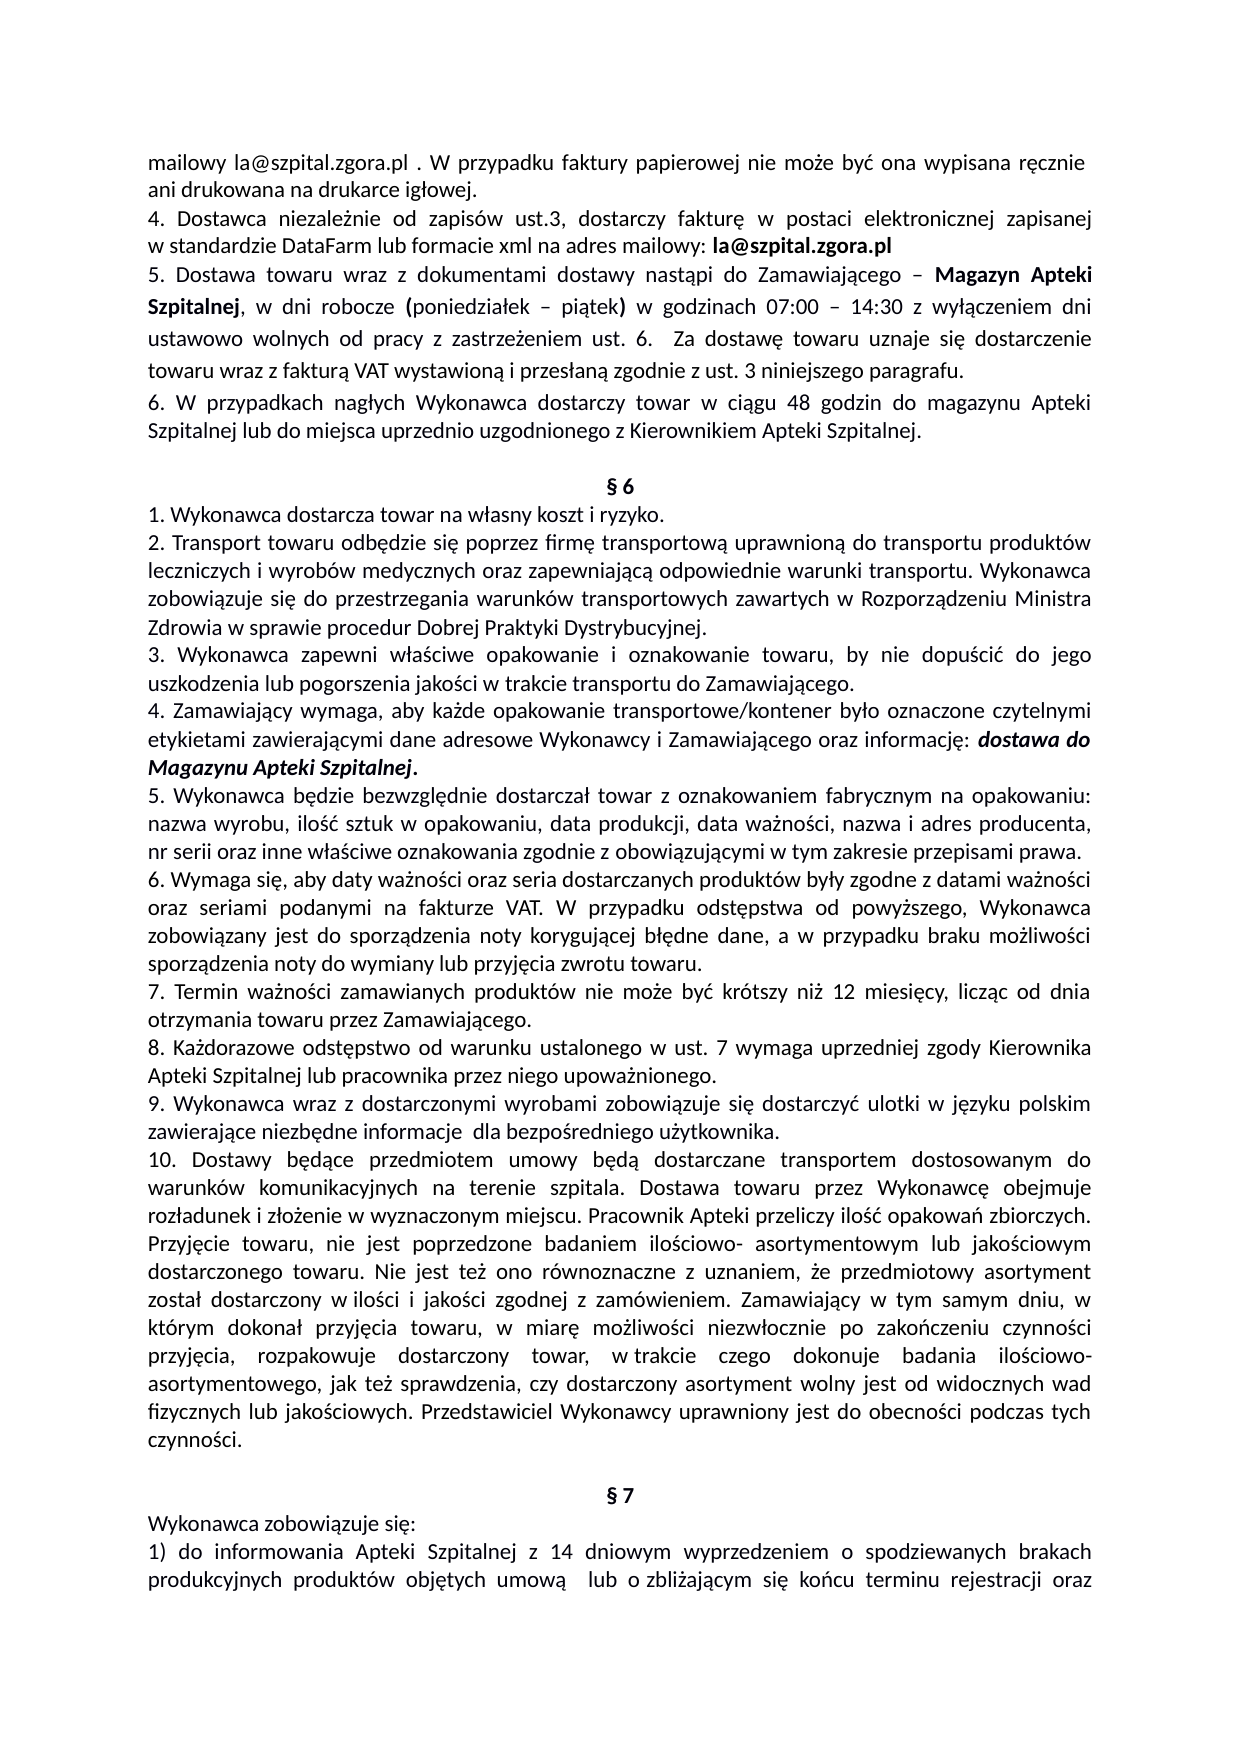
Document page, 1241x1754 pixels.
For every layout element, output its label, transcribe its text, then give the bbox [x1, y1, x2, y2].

text mailowy la@szpital.zgora.pl . W przypadku faktury papierowej nie może być ona wypisana ręcznie ani drukowana na drukarce igłowej. [148, 148, 1087, 204]
text 8. Każdorazowe odstępstwo od warunku ustalonego w ust. 7 wymaga uprzedniej zgody Kierownika Apteki Szpitalnej lub pracownika przez niego upoważnionego. [148, 1033, 1093, 1089]
text 6. Wymaga się, aby daty ważności oraz seria dostarczanych produktów były zgodne z datami ważności oraz seriami podanymi na fakturze VAT. W przypadku odstępstwa od powyższego, Wykonawca zobowiązany jest do sporządzenia noty korygującej błędne dane, a w przypadku braku możliwości sporządzenia noty do wymiany lub przyjęcia zwrotu towaru. [148, 865, 1093, 977]
text 7. Termin ważności zamawianych produktów nie może być krótszy niż 12 miesięcy, licząc od dnia otrzymania towaru przez Zamawiającego. [148, 977, 1093, 1033]
text 3. Wykonawca zapewni właściwe opakowanie i oznakowanie towaru, by nie dopuścić do jego uszkodzenia lub pogorszenia jakości w trakcie transportu do Zamawiającego. [148, 641, 1093, 697]
text 4. Dostawca niezależnie od zapisów ust.3, dostarczy fakturę w postaci elektronicznej zapisanej w standardzie DataFarm lub formacie xml na adres mailowy: la@szpital.zgora.pl [148, 204, 1093, 260]
text 6. W przypadkach nagłych Wykonawca dostarczy towar w ciągu 48 godzin do magazynu Apteki Szpitalnej lub do miejsca uprzednio uzgodnionego z Kierownikiem Apteki Szpitalnej. [148, 388, 1093, 444]
text 1) do informowania Apteki Szpitalnej z 14 dniowym wyprzedzeniem o spodziewanych brakach produkcyjnych produktów objętych umową lub o zbliżającym się końcu terminu rejestracji oraz [148, 1537, 1093, 1593]
text 10. Dostawy będące przedmiotem umowy będą dostarczane transportem dostosowanym do warunków komunikacyjnych na terenie szpitala. Dostawa towaru przez Wykonawcę obejmuje rozładunek i złożenie w wyznaczonym miejscu. Pracownik Apteki przeliczy ilość opakowań zbiorczych. Przyjęcie towaru, nie jest poprzedzone badaniem ilościowo- asortymentowym lub jakościowym dostarczonego towaru. Nie jest też ono równoznaczne z uznaniem, że przedmiotowy asortyment został dostarczony w ilości i jakości zgodnej z zamówieniem. Zamawiający w tym samym dniu, w którym dokonał przyjęcia towaru, w miarę możliwości niezwłocznie po zakończeniu czynności przyjęcia, rozpakowuje dostarczony towar, w trakcie czego dokonuje badania ilościowo-asortymentowego, jak też sprawdzenia, czy dostarczony asortyment wolny jest od widocznych wad fizycznych lub jakościowych. Przedstawiciel Wykonawcy uprawniony jest do obecności podczas tych czynności. [148, 1145, 1093, 1453]
text Wykonawca zobowiązuje się: [148, 1509, 1093, 1537]
text 5. Dostawa towaru wraz z dokumentami dostawy nastąpi do Zamawiającego – Magazyn Apteki Szpitalnej, w dni robocze (poniedziałek – piątek) w godzinach 07:00 – 14:30 z wyłączeniem dni ustawowo wolnych od pracy z zastrzeżeniem ust. 6. Za dostawę towaru uznaje się dostarczenie towaru wraz z fakturą VAT wystawioną i przesłaną zgodnie z ust. 3 niniejszego paragrafu. [148, 260, 1093, 384]
text § 6 [148, 472, 1093, 501]
text 5. Wykonawca będzie bezwzględnie dostarczał towar z oznakowaniem fabrycznym na opakowaniu: nazwa wyrobu, ilość sztuk w opakowaniu, data produkcji, data ważności, nazwa i adres producenta, nr serii oraz inne właściwe oznakowania zgodnie z obowiązującymi w tym zakresie przepisami prawa. [148, 781, 1093, 865]
text 1. Wykonawca dostarcza towar na własny koszt i ryzyko. [148, 501, 1093, 528]
text 2. Transport towaru odbędzie się poprzez firmę transportową uprawnioną do transportu produktów leczniczych i wyrobów medycznych oraz zapewniającą odpowiednie warunki transportu. Wykonawca zobowiązuje się do przestrzegania warunków transportowych zawartych w Rozporządzeniu Ministra Zdrowia w sprawie procedur Dobrej Praktyki Dystrybucyjnej. [148, 528, 1093, 641]
text 9. Wykonawca wraz z dostarczonymi wyrobami zobowiązuje się dostarczyć ulotki w języku polskim zawierające niezbędne informacje dla bezpośredniego użytkownika. [148, 1089, 1093, 1145]
text 4. Zamawiający wymaga, aby każde opakowanie transportowe/kontener było oznaczone czytelnymi etykietami zawierającymi dane adresowe Wykonawcy i Zamawiającego oraz informację: dostawa do Magazynu Apteki Szpitalnej. [148, 697, 1093, 781]
text § 7 [148, 1481, 1093, 1509]
